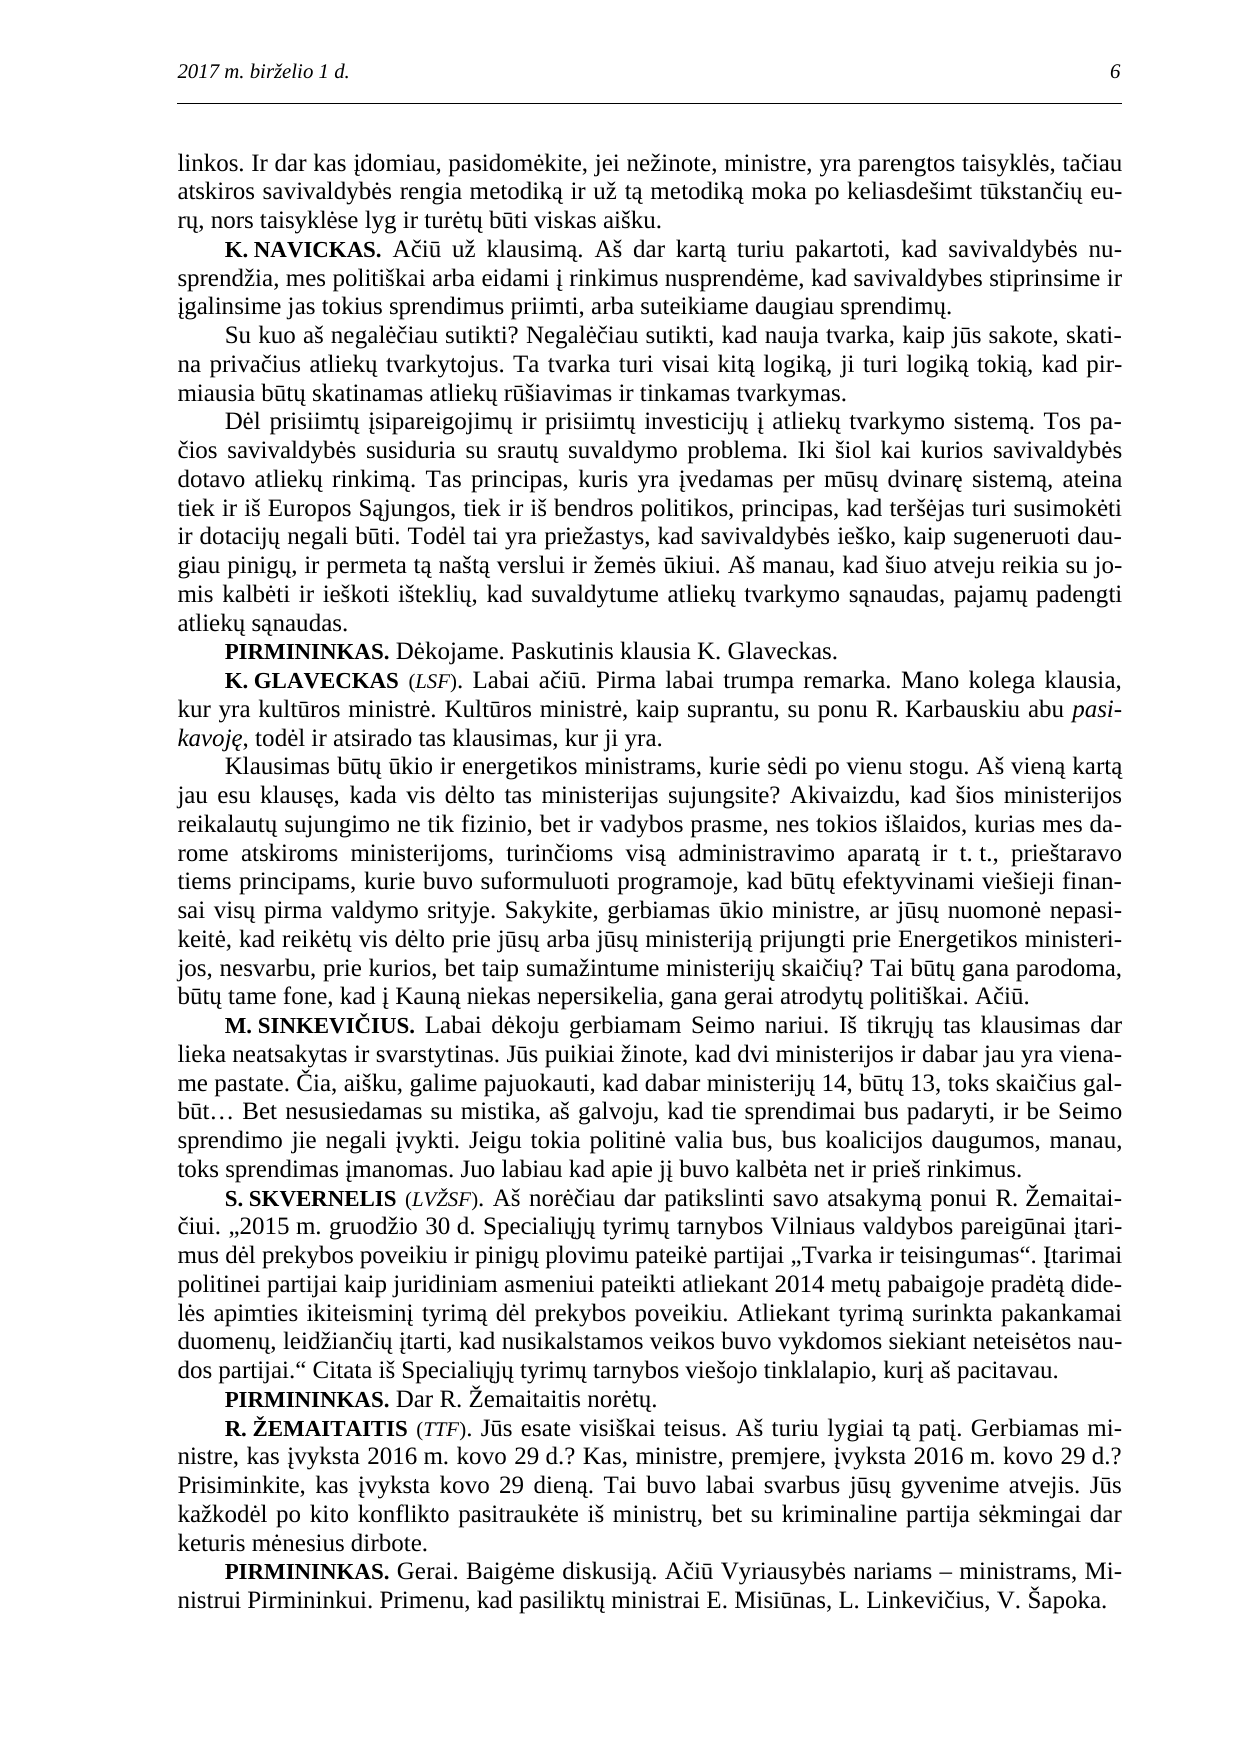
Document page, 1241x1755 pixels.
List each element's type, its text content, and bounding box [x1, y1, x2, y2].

text PIRMININKAS. Dar R. Že­mai­tai­tis no­rė­tų. [177, 1384, 1122, 1413]
text R. ŽEMAITAITIS (TTF). Jūs esa­te vi­siš­kai tei­sus. Aš tu­riu ly­giai tą pa­tį. Ger­bia­mas mi­nist­re, kas įvyks­ta 2016 m. ko­vo 29 d.? Kas, mi­nist­re, prem­je­re, įvyks­ta 2016 m. ko­vo 29 d.? Pri­si­min­ki­te, kas įvyks­ta ko­vo 29 die­ną. Tai bu­vo la­bai svar­bus jū­sų gy­ve­ni­me at­ve­jis. Jūs kaž­ko­dėl po ki­to kon­flik­to pa­si­trau­kė­te iš mi­nist­rų, bet su kri­mi­na­li­ne par­ti­ja sėk­min­gai dar ke­tu­ris mė­ne­sius dir­bo­te. [177, 1413, 1122, 1556]
text K. GLAVECKAS (LSF). La­bai ačiū. Pir­ma la­bai trum­pa re­mar­ka. Ma­no ko­le­ga klau­sia, kur yra kul­tū­ros mi­nist­rė. Kul­tū­ros mi­nist­rė, kaip su­pran­tu, su po­nu R. Kar­baus­kiu abu pa­si­ka­vo­ję, to­dėl ir at­si­ra­do tas klau­si­mas, kur ji yra. [177, 665, 1122, 751]
text S. SKVERNELIS (LVŽSF). Aš no­rė­čiau dar pa­tiks­lin­ti sa­vo at­sa­ky­mą po­nui R. Že­mai­tai­čiui. „2015 m. gruo­džio 30 d. Spe­cia­lių­jų ty­ri­mų tar­ny­bos Vil­niaus val­dy­bos pa­rei­gū­nai įta­ri­mus dėl pre­ky­bos po­vei­kiu ir pi­ni­gų plo­vi­mu pa­tei­kė par­ti­jai „Tvar­ka ir tei­sin­gu­mas“. Įta­ri­mai po­li­ti­nei par­ti­jai kaip ju­ri­di­niam as­me­niui pa­teik­ti at­lie­kant 2014 me­tų pa­bai­go­je pra­dė­tą di­de­lės ap­im­ties iki­teis­mi­nį ty­ri­mą dėl pre­ky­bos po­vei­kiu. At­lie­kant ty­ri­mą su­rink­ta pa­kan­ka­mai duo­me­nų, lei­džian­čių įtar­ti, kad nu­si­kals­ta­mos vei­kos bu­vo vyk­do­mos sie­kiant ne­tei­sė­tos nau­dos par­ti­jai.“ Ci­ta­ta iš Spe­cia­lių­jų ty­ri­mų tar­ny­bos vie­šo­jo tin­kla­la­pio, ku­rį aš pa­ci­ta­vau. [177, 1183, 1122, 1384]
text Klau­si­mas bū­tų ūkio ir ener­ge­ti­kos mi­nist­rams, ku­rie sė­di po vie­nu sto­gu. Aš vie­ną kar­tą jau esu klau­sęs, ka­da vis dėl­to tas mi­nis­te­ri­jas su­jung­si­te? Aki­vaiz­du, kad šios mi­nis­te­ri­jos rei­ka­lau­tų su­jun­gi­mo ne tik fi­zi­nio, bet ir va­dy­bos pras­me, nes to­kios iš­lai­dos, ku­rias mes da­ro­me at­ski­roms mi­nis­te­ri­joms, tu­rin­čioms vi­są ad­mi­nist­ra­vi­mo apa­ra­tą ir t. t., prieš­ta­ra­vo tiems prin­ci­pams, ku­rie bu­vo su­for­mu­luo­ti pro­gra­mo­je, kad bū­tų efek­ty­vi­na­mi vie­šie­ji fi­nan­sai vi­sų pir­ma val­dy­mo sri­ty­je. Sa­ky­ki­te, ger­bia­mas ūkio mi­nist­re, ar jū­sų nuo­mo­nė ne­pa­si­kei­tė, kad rei­kė­tų vis dėl­to prie jū­sų ar­ba jū­sų mi­nis­te­ri­ją pri­jung­ti prie Ener­ge­ti­kos mi­nis­te­ri­jos, ne­svar­bu, prie ku­rios, bet taip su­ma­žin­tu­me mi­nis­te­ri­jų skai­čių? Tai bū­tų ga­na pa­ro­do­ma, bū­tų ta­me fo­ne, kad į Kau­ną nie­kas ne­per­si­ke­lia, ga­na ge­rai at­ro­dy­tų po­li­tiš­kai. Ačiū. [177, 751, 1122, 1010]
text PIRMININKAS. Ge­rai. Bai­gė­me dis­ku­si­ją. Ačiū Vy­riau­sy­bės na­riams – mi­nist­rams, Mi­nist­rui Pir­mi­nin­kui. Pri­me­nu, kad pa­si­lik­tų mi­nist­rai E. Mi­siū­nas, L. Lin­ke­vi­čius, V. Ša­po­ka. [177, 1556, 1122, 1614]
text Dėl pri­si­im­tų įsi­pa­rei­go­ji­mų ir pri­si­im­tų in­ves­ti­ci­jų į at­lie­kų tvar­ky­mo sis­te­mą. Tos pa­čios sa­vi­val­dy­bės su­si­du­ria su srau­tų su­val­dy­mo pro­ble­ma. Iki šiol kai ku­rios sa­vi­val­dy­bės do­ta­vo at­lie­kų rin­ki­mą. Tas prin­ci­pas, ku­ris yra įve­da­mas per mū­sų dvi­na­rę sis­te­mą, at­ei­na tiek ir iš Eu­ro­pos Są­jun­gos, tiek ir iš ben­dros po­li­ti­kos, prin­ci­pas, kad ter­šė­jas tu­ri su­si­mo­kė­ti ir do­ta­ci­jų ne­ga­li bū­ti. To­dėl tai yra prie­žas­tys, kad sa­vi­val­dy­bės ieš­ko, kaip su­ge­ne­ruo­ti dau­giau pi­ni­gų, ir per­me­ta tą naš­tą ver­slui ir že­mės ūkiui. Aš ma­nau, kad šiuo at­ve­ju rei­kia su jo­mis kal­bė­ti ir ieš­ko­ti iš­tek­lių, kad su­val­dy­tu­me at­lie­kų tvar­ky­mo są­nau­das, pa­ja­mų pa­deng­ti at­lie­kų są­nau­das. [177, 406, 1122, 636]
text lin­kos. Ir dar kas įdo­miau, pa­si­do­mė­ki­te, jei ne­ži­no­te, mi­nist­re, yra pa­reng­tos tai­syk­lės, ta­čiau at­ski­ros sa­vi­val­dy­bės ren­gia me­to­di­ką ir už tą me­to­di­ką mo­ka po ke­lias­de­šimt tūks­tan­čių eu­rų, nors tai­syk­lė­se lyg ir tu­rė­tų bū­ti vis­kas aiš­ku. [177, 148, 1122, 234]
text M. SINKEVIČIUS. La­bai dė­ko­ju ger­bia­mam Sei­mo na­riui. Iš tik­rų­jų tas klau­si­mas dar lie­ka ne­at­sa­ky­tas ir svars­ty­ti­nas. Jūs pui­kiai ži­no­te, kad dvi mi­nis­te­ri­jos ir da­bar jau yra vie­na­me pa­sta­te. Čia, aiš­ku, ga­li­me pa­juo­kau­ti, kad da­bar mi­nis­te­ri­jų 14, bū­tų 13, toks skai­čius gal­būt… Bet ne­su­siedamas su mis­ti­ka, aš gal­vo­ju, kad tie spren­di­mai bus pa­da­ry­ti, ir be Sei­mo spren­di­mo jie ne­ga­li įvyk­ti. Jei­gu to­kia po­li­ti­nė va­lia bus, bus ko­a­li­ci­jos dau­gu­mos, ma­nau, toks spren­di­mas įma­no­mas. Juo la­biau kad apie jį bu­vo kal­bė­ta net ir prieš rin­ki­mus. [177, 1010, 1122, 1183]
text K. NAVICKAS. Ačiū už klau­si­mą. Aš dar kar­tą tu­riu pa­kar­to­ti, kad sa­vi­val­dy­bės nu­spren­džia, mes po­li­tiš­kai ar­ba ei­da­mi į rin­ki­mus nu­spren­dė­me, kad sa­vi­val­dy­bes stip­rin­si­me ir įga­lin­si­me jas to­kius spren­di­mus pri­im­ti, ar­ba su­tei­kia­me dau­giau spren­di­mų. [177, 234, 1122, 320]
text PIRMININKAS. Dė­ko­ja­me. Pas­ku­ti­nis klau­sia K. Gla­vec­kas. [177, 636, 1122, 665]
text Su kuo aš ne­ga­lė­čiau su­tik­ti? Ne­ga­lė­čiau su­tik­ti, kad nau­ja tvar­ka, kaip jūs sa­ko­te, ska­ti­na pri­va­čius at­lie­kų tvar­ky­to­jus. Ta tvar­ka tu­ri vi­sai ki­tą lo­gi­ką, ji tu­ri lo­gi­ką to­kią, kad pir­miau­sia bū­tų ska­ti­na­mas at­lie­kų rū­šia­vi­mas ir tin­ka­mas tvar­ky­mas. [177, 320, 1122, 406]
